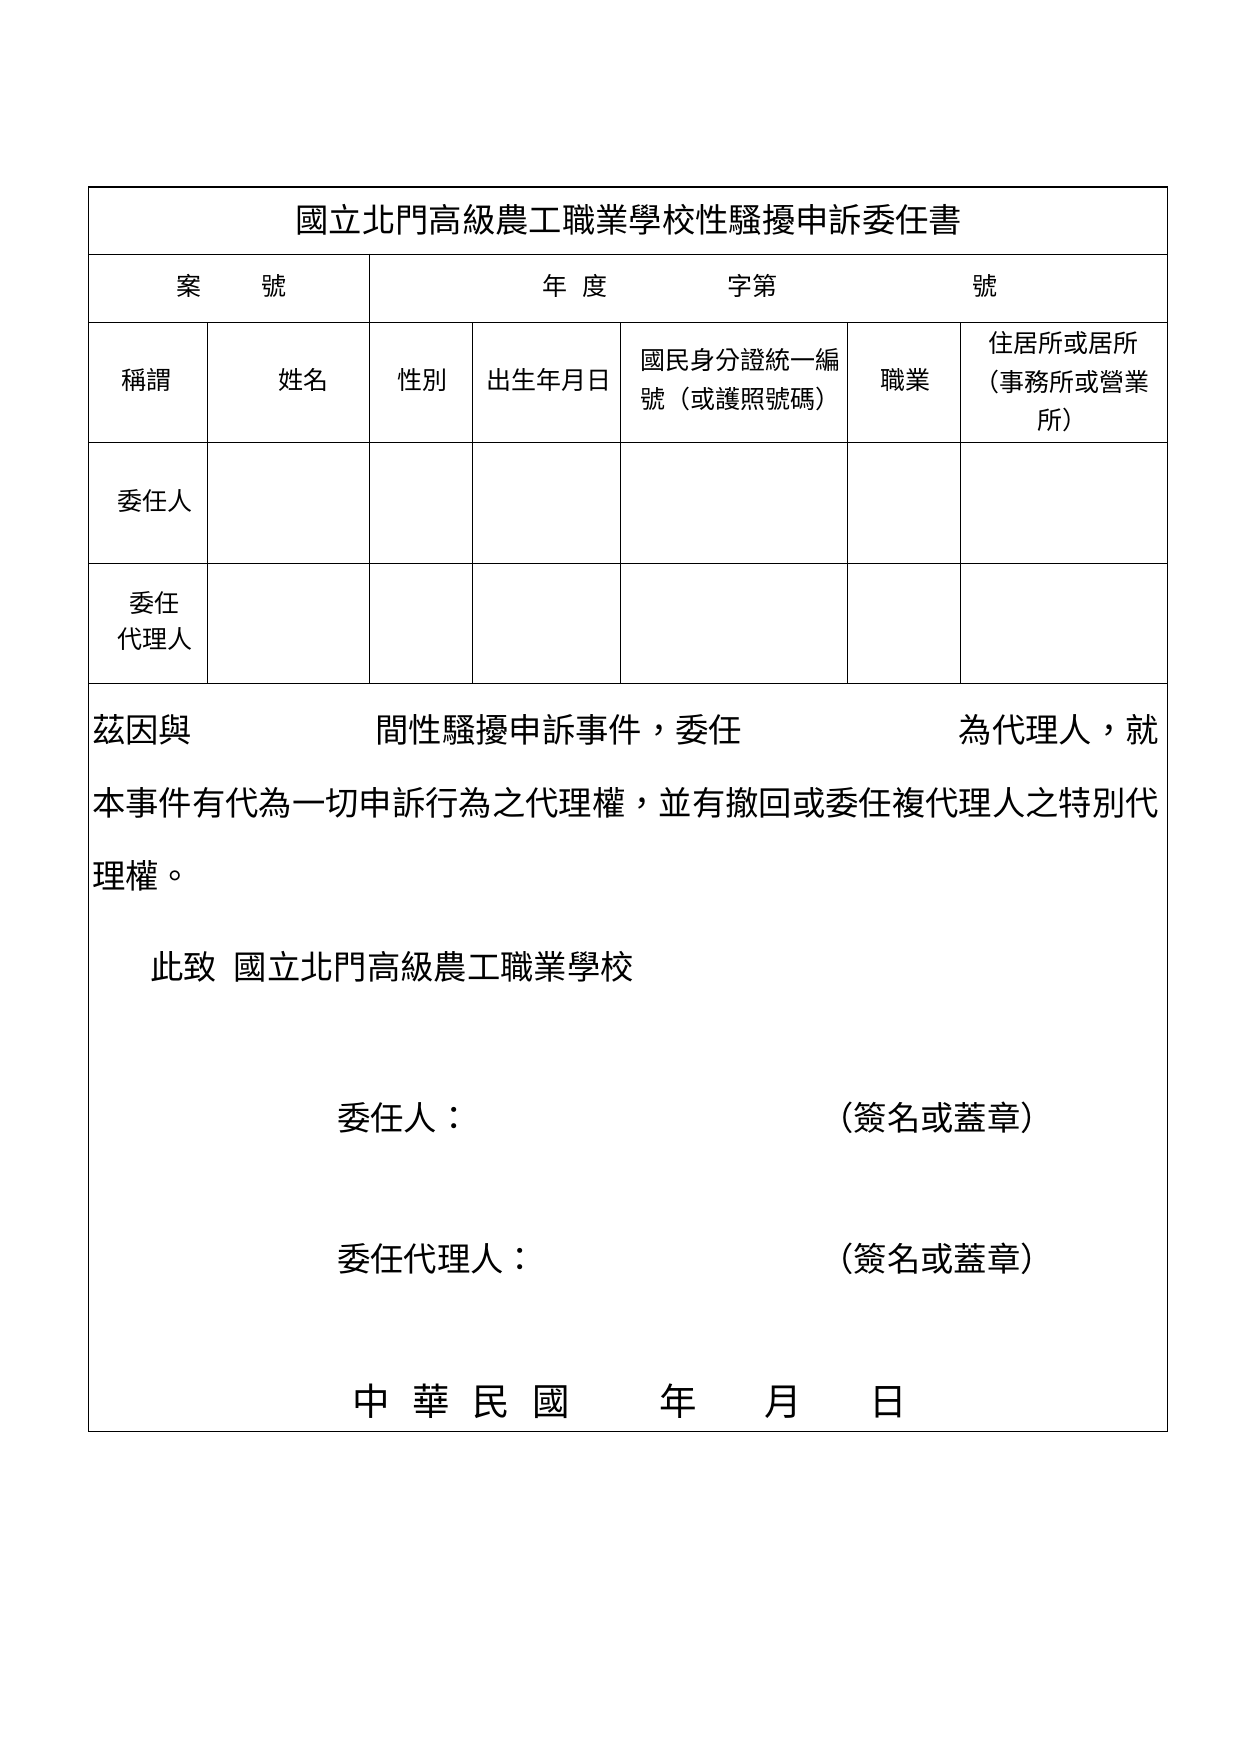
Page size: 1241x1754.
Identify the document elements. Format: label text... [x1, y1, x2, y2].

table_cell 姓名 [208, 323, 369, 442]
table_cell 案 號 [89, 255, 369, 322]
table_cell [208, 564, 369, 683]
table_cell 委任人 [89, 443, 207, 562]
table_cell 性別 [370, 323, 472, 442]
table_cell [208, 443, 369, 562]
table_cell [370, 564, 472, 683]
table_cell [473, 564, 620, 683]
table_cell 年 度 字第 號 [370, 255, 1167, 322]
table_cell [848, 443, 960, 562]
table_cell [961, 564, 1167, 683]
table_cell [961, 443, 1167, 562]
table_cell 茲因與 間性騷擾申訴事件，委任 為代理人，就本事件有代為一切申訴行為之代理權，並有撤回或委任複代理人之特別代理權。 此致 國立北門高級農工職業學校 委任人： （簽名或蓋章） 委任代理人： （簽名或蓋章） 中 華 民 國 年 月 日 [89, 684, 1167, 1431]
table_cell 委任 代理人 [89, 564, 207, 683]
table_cell 國民身分證統一編號（或護照號碼） [621, 323, 847, 442]
table_cell [370, 443, 472, 562]
table_cell [621, 564, 847, 683]
table_cell [848, 564, 960, 683]
table_cell 住居所或居所 （事務所或營業所） [961, 323, 1167, 442]
table_cell [621, 443, 847, 562]
table_header 國立北門高級農工職業學校性騷擾申訴委任書 [89, 188, 1167, 253]
table_cell 出生年月日 [473, 323, 620, 442]
table_cell [473, 443, 620, 562]
table_cell 職業 [848, 323, 960, 442]
table_cell 稱謂 [89, 323, 207, 442]
